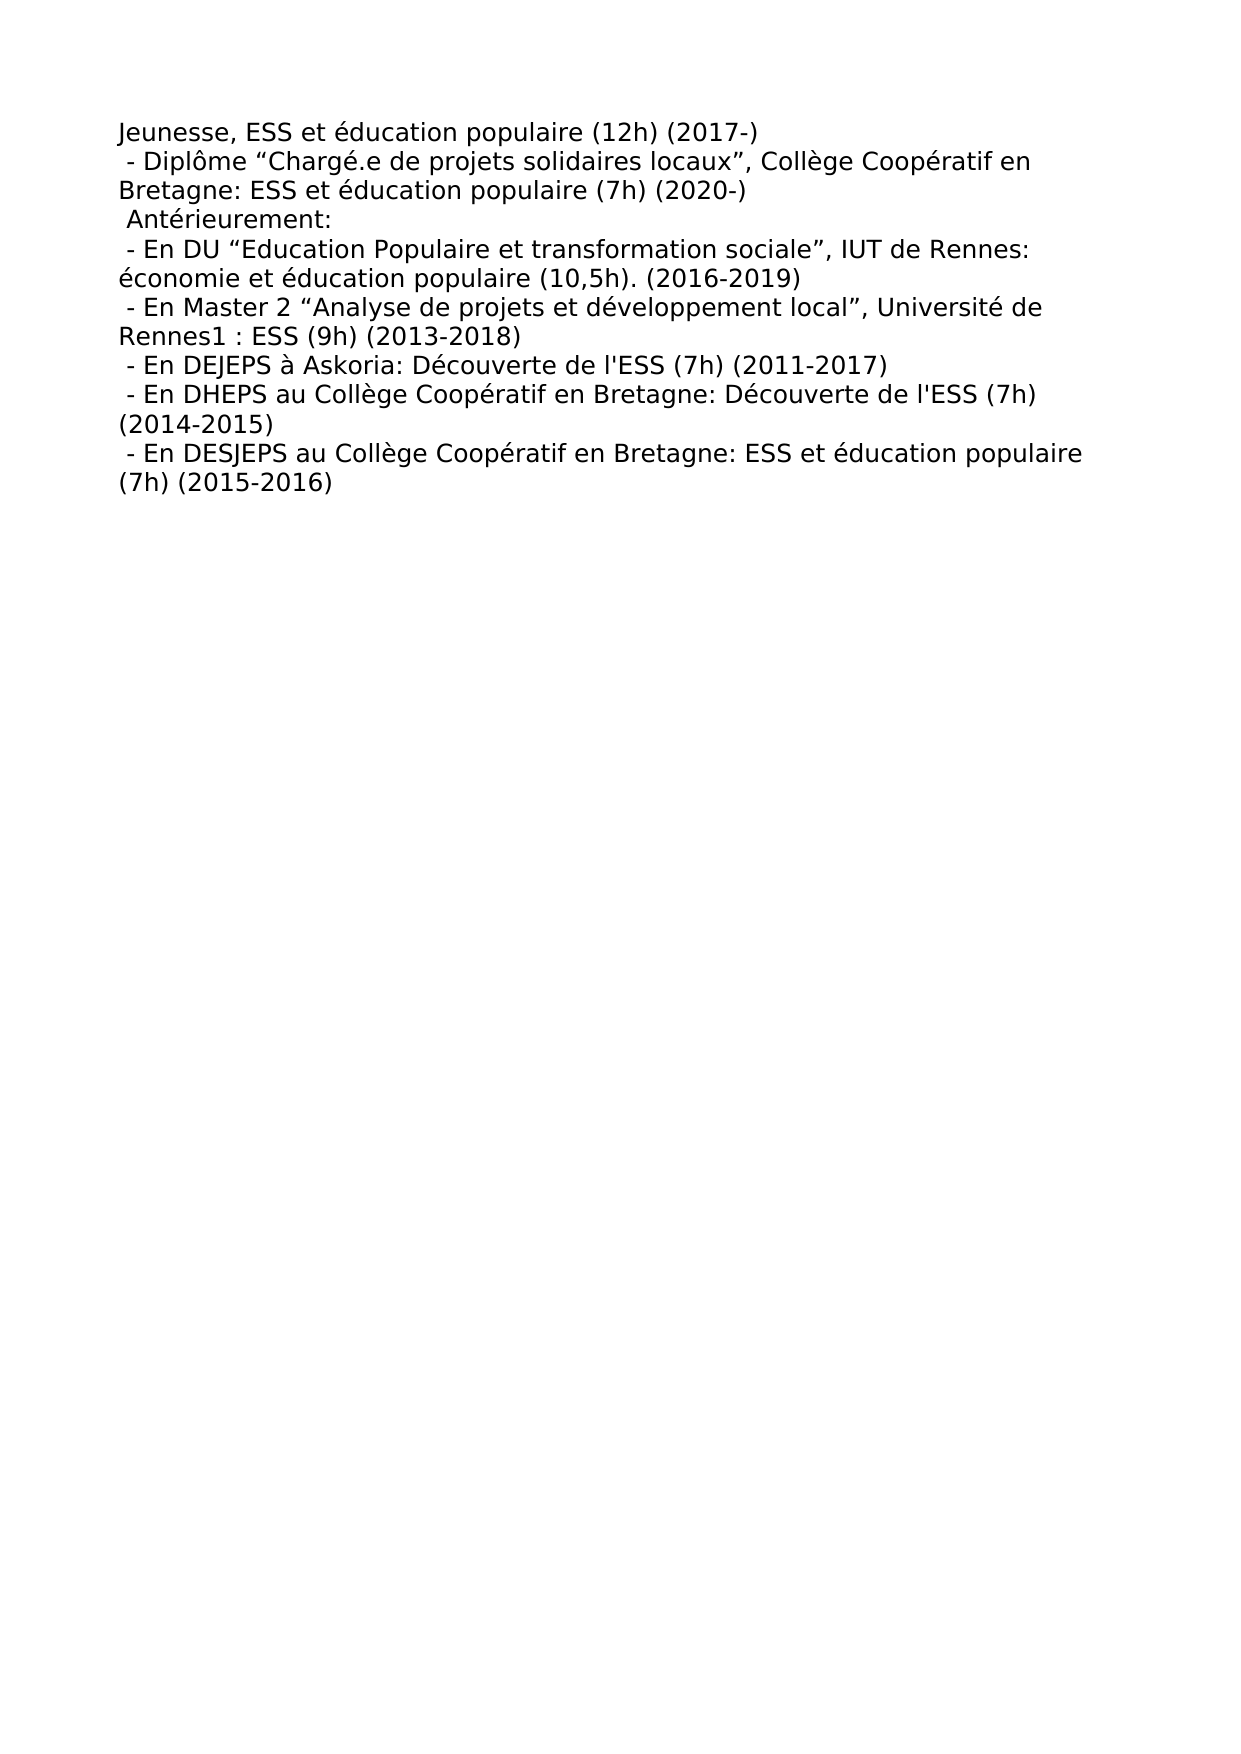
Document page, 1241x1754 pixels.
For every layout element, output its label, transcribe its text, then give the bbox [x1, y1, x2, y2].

text Jeunesse, ESS et éducation populaire (12h) (2017-) - Diplôme “Chargé.e de projets solidaires locaux”, Collège Coopératif en Bretagne: ESS et éducation populaire (7h) (2020-) Antérieurement: - En DU “Education Populaire et transformation sociale”, IUT de Rennes: économie et éducation populaire (10,5h). (2016-2019) - En Master 2 “Analyse de projets et développement local”, Université de Rennes1 : ESS (9h) (2013-2018) - En DEJEPS à Askoria: Découverte de l'ESS (7h) (2011-2017) - En DHEPS au Collège Coopératif en Bretagne: Découverte de l'ESS (7h) (2014-2015) - En DESJEPS au Collège Coopératif en Bretagne: ESS et éducation populaire (7h) (2015-2016) [118, 118, 1122, 526]
